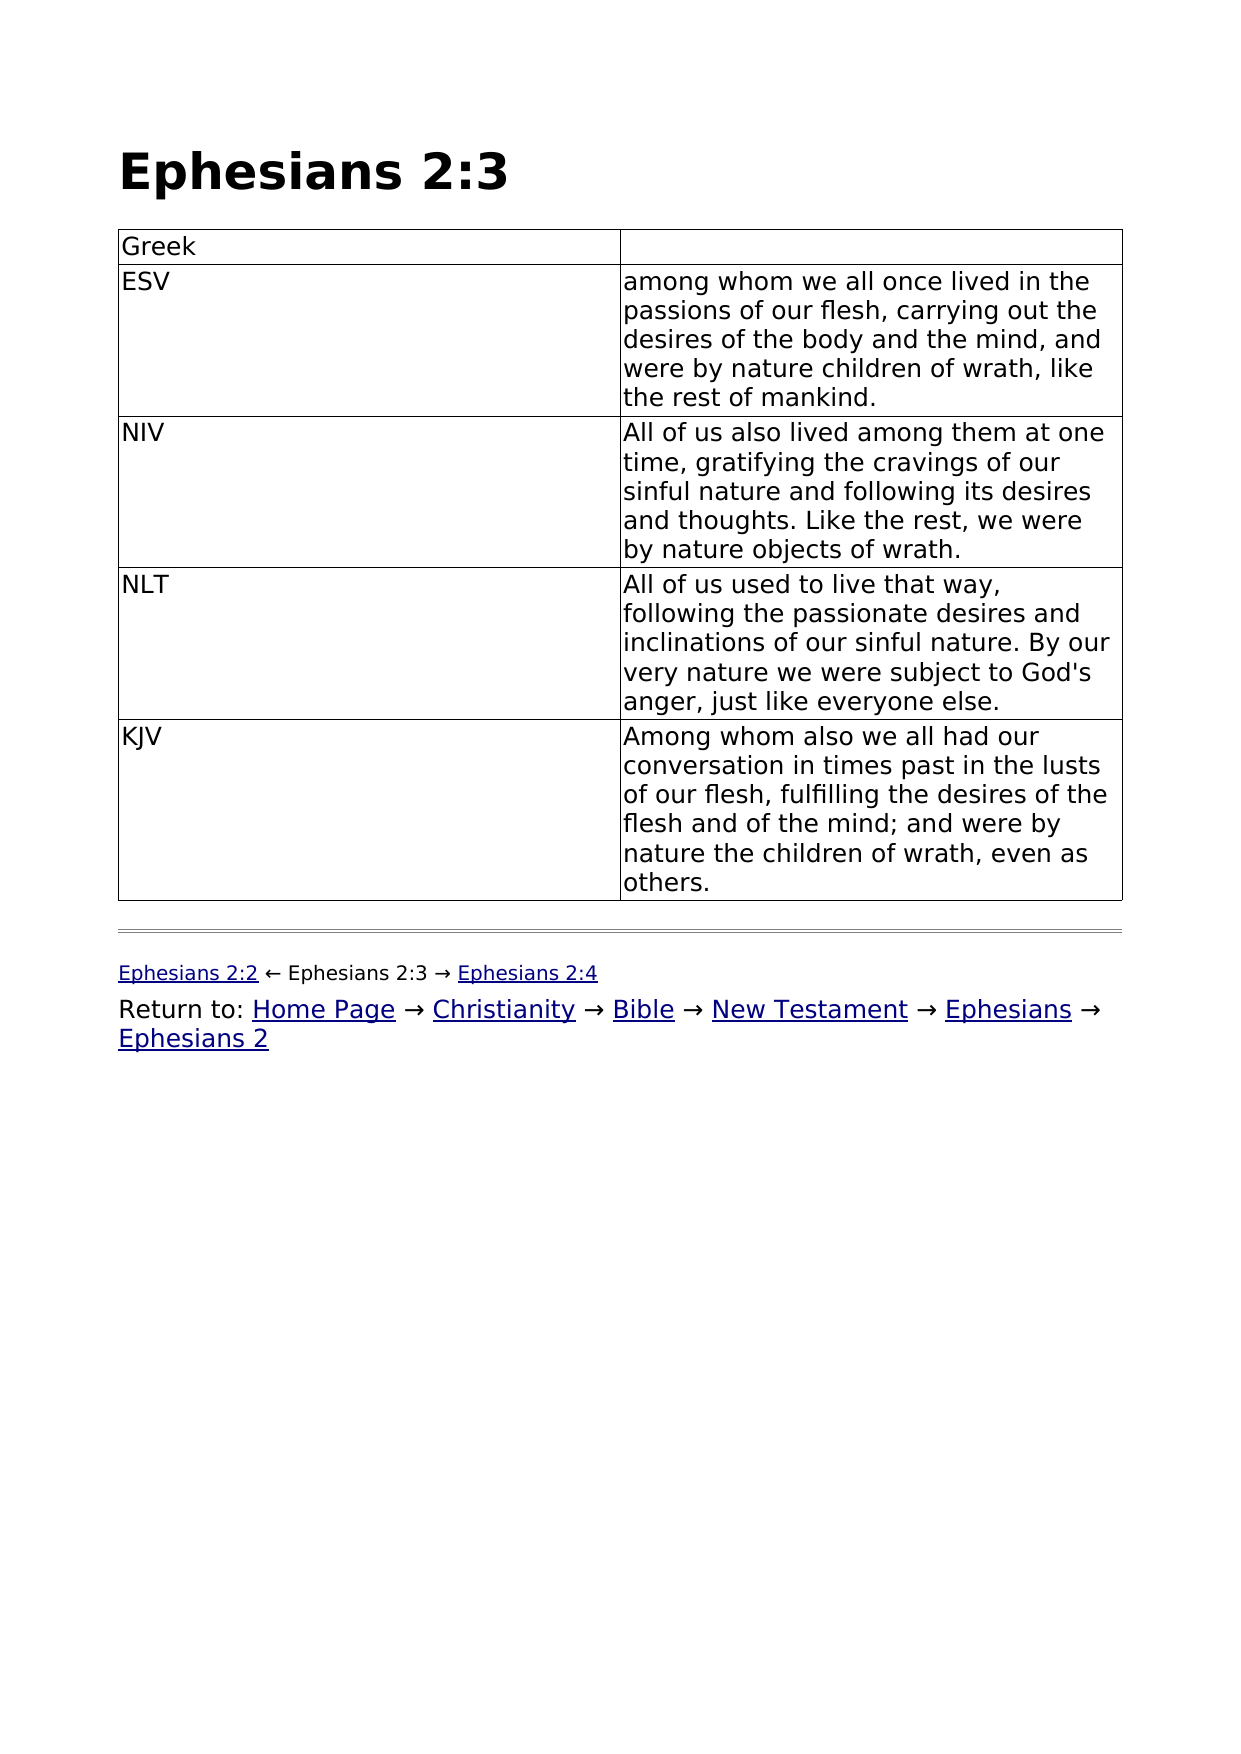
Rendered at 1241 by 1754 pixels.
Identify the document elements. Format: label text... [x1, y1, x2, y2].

table_header Greek [119, 230, 620, 264]
table_cell NLT [119, 568, 620, 719]
table_cell among whom we all once lived in the passions of our flesh, carrying out the desires of the body and the mind, and were by nature children of wrath, like the rest of mankind. [621, 265, 1122, 416]
table_cell ESV [119, 265, 620, 416]
table_cell All of us used to live that way, following the passionate desires and inclinations of our sinful nature. By our very nature we were subject to God's anger, just like everyone else. [621, 568, 1122, 719]
text Return to: Home Page → Christianity → Bible → New Testament → Ephesians → Ephesians 2 [118, 995, 1122, 1054]
table_cell NIV [119, 417, 620, 567]
table_cell KJV [119, 720, 620, 900]
text Ephesians 2:2 ← Ephesians 2:3 → Ephesians 2:4 [118, 961, 1122, 995]
table_header [621, 230, 1122, 264]
table_cell Among whom also we all had our conversation in times past in the lusts of our flesh, fulfilling the desires of the flesh and of the mind; and were by nature the children of wrath, even as others. [621, 720, 1122, 900]
table_cell All of us also lived among them at one time, gratifying the cravings of our sinful nature and following its desires and thoughts. Like the rest, we were by nature objects of wrath. [621, 417, 1122, 567]
subtitle Ephesians 2:3 [118, 143, 1122, 201]
